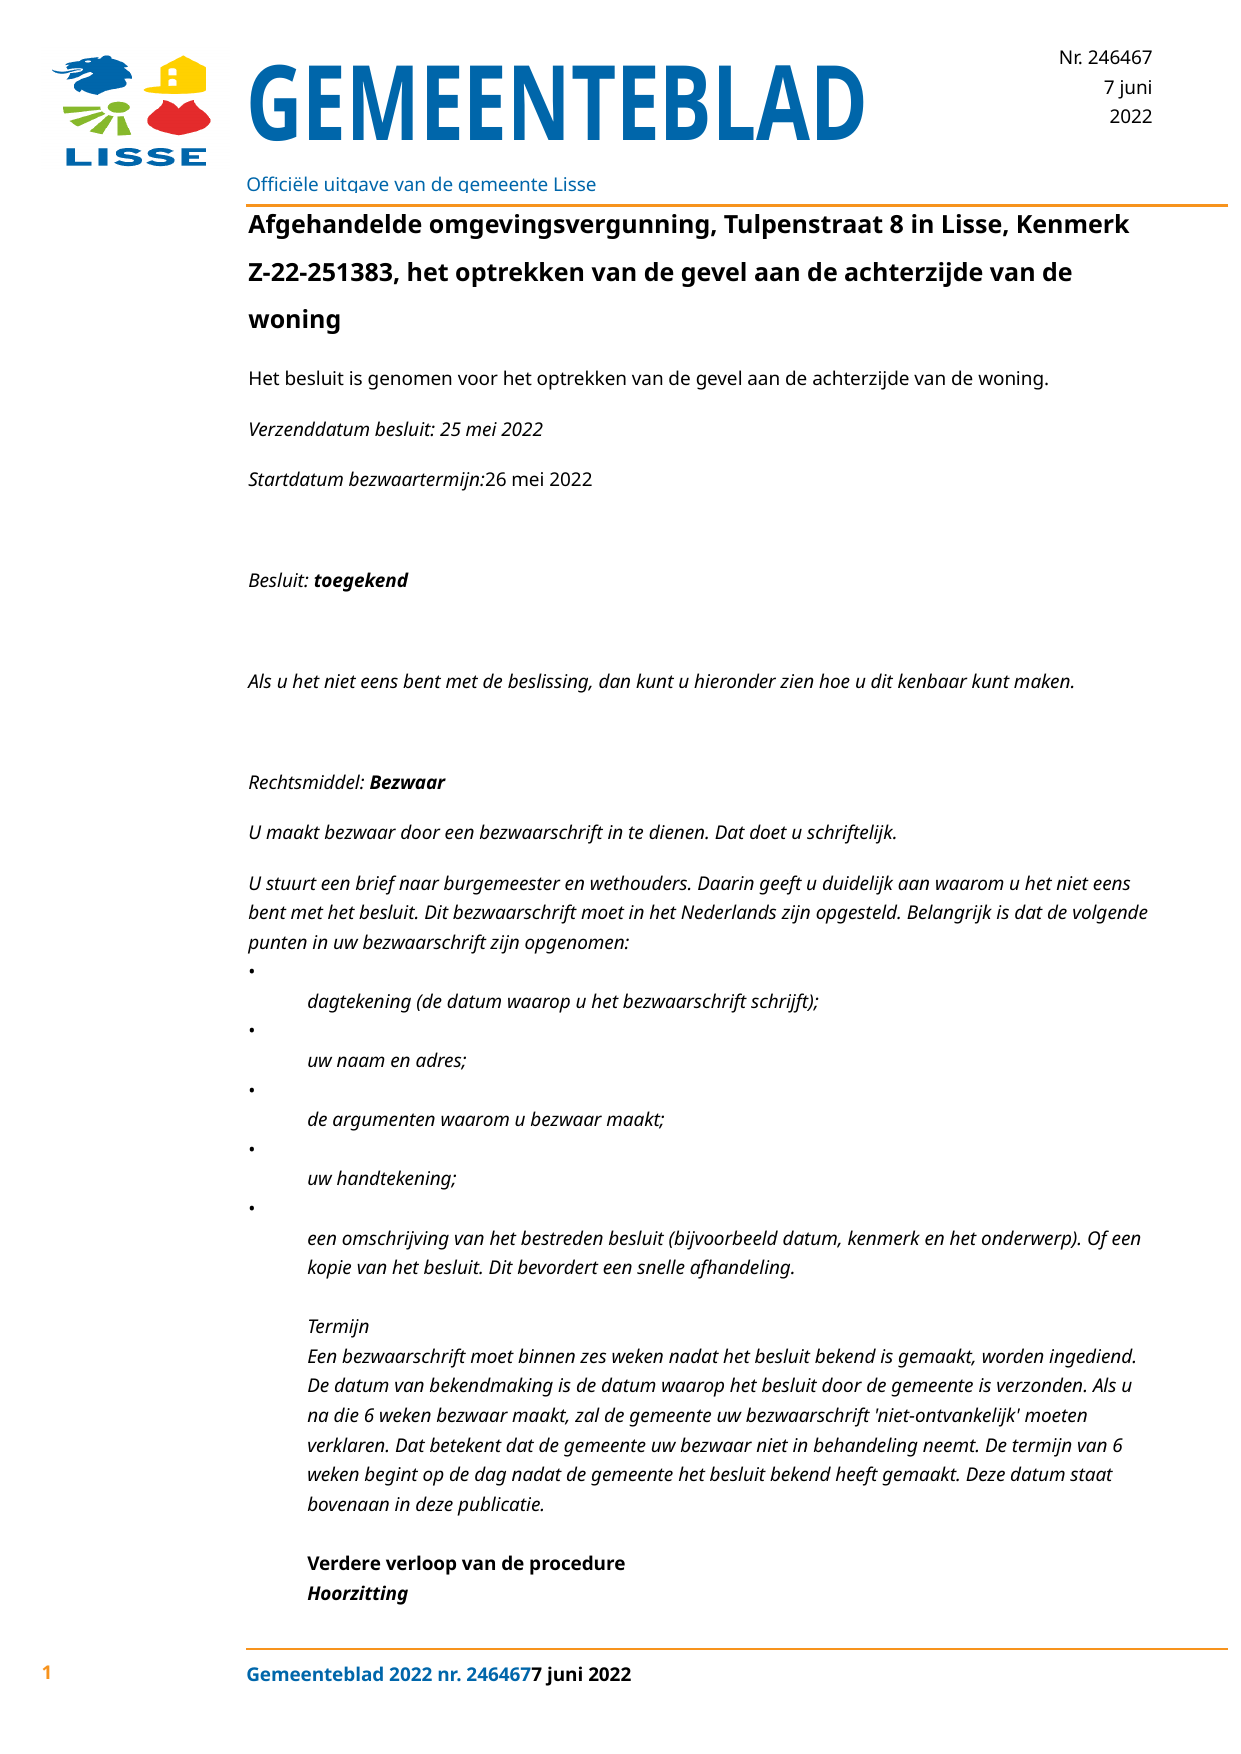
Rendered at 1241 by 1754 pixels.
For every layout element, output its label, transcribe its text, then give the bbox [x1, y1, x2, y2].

list Verdere verloop van de procedure [248, 1550, 1152, 1576]
list uw naam en adres; [248, 1047, 1152, 1073]
text Afgehandelde omgevingsvergunning, Tulpenstraat 8 in Lisse, Kenmerk Z-22-251383, het optrekken van de gevel aan de achterzijde van de woning [248, 207, 1152, 336]
text Als u het niet eens bent met de beslissing, dan kunt u hieronder zien hoe u dit kenbaar kunt maken. [248, 668, 1152, 694]
list de argumenten waarom u bezwaar maakt; [248, 1106, 1152, 1132]
picture [41, 47, 231, 172]
list Hoorzitting [248, 1580, 1152, 1605]
text Rechtsmiddel: Bezwaar [248, 769, 1152, 794]
text Besluit: toegekend [248, 567, 1152, 593]
list uw handtekening; [248, 1166, 1152, 1191]
text Het besluit is genomen voor het optrekken van de gevel aan de achterzijde van de woning. [248, 366, 1152, 391]
text U stuurt een brief naar burgemeester en wethouders. Daarin geeft u duidelijk aan waarom u het niet eens bent met het besluit. Dit bezwaarschrift moet in het Nederlands zijn opgesteld. Belangrijk is dat de volgende punten in uw bezwaarschrift zijn opgenomen: [248, 870, 1152, 954]
list een omschrijving van het bestreden besluit (bijvoorbeeld datum, kenmerk en het onderwerp). Of een kopie van het besluit. Dit bevordert een snelle afhandeling. [248, 1225, 1152, 1280]
text Verzenddatum besluit: 25 mei 2022 [248, 416, 1152, 442]
list Termijn [248, 1313, 1152, 1339]
list Een bezwaarschrift moet binnen zes weken nadat het besluit bekend is gemaakt, worden ingediend. De datum van bekendmaking is de datum waarop het besluit door de gemeente is verzonden. Als u na die 6 weken bezwaar maakt, zal de gemeente uw bezwaarschrift 'niet-ontvankelijk' moeten verklaren. Dat betekent dat de gemeente uw bezwaar niet in behandeling neemt. De termijn van 6 weken begint op de dag nadat de gemeente het besluit bekend heeft gemaakt. Deze datum staat bovenaan in deze publicatie. [248, 1343, 1152, 1517]
list dagtekening (de datum waarop u het bezwaarschrift schrijft); [248, 988, 1152, 1014]
text Startdatum bezwaartermijn:26 mei 2022 [248, 466, 1152, 492]
text U maakt bezwaar door een bezwaarschrift in te dienen. Dat doet u schriftelijk. [248, 819, 1152, 845]
